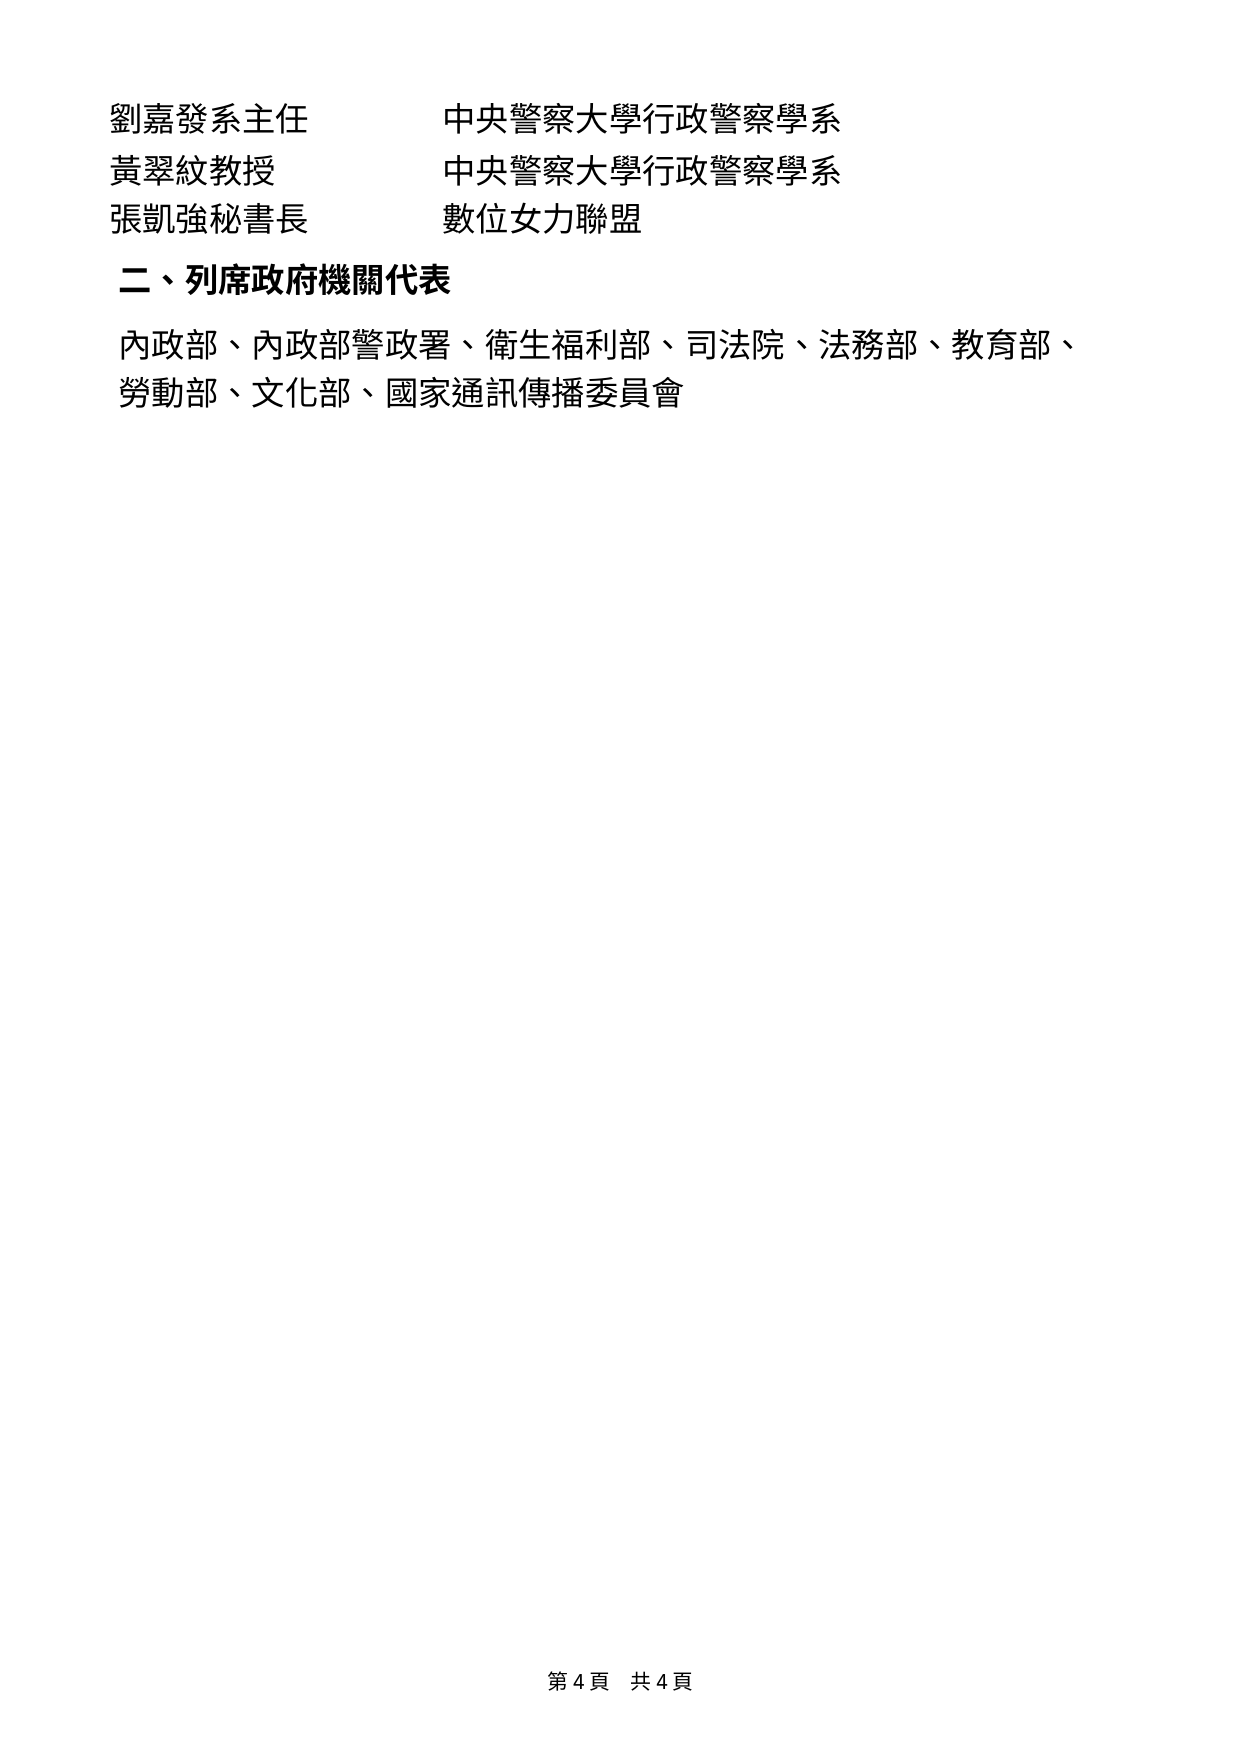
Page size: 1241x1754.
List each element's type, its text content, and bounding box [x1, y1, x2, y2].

text 勞動部、文化部、國家通訊傳播委員會 [118, 367, 1122, 415]
table_cell 張凱強秘書長 [98, 196, 431, 243]
table_cell 中央警察大學行政警察學系 [431, 102, 1142, 149]
text 內政部、內政部警政署、衛生福利部、司法院、法務部、教育部、 [118, 318, 1122, 367]
table_cell 黃翠紋教授 [98, 149, 431, 196]
table_cell 中央警察大學行政警察學系 [431, 149, 1142, 196]
text 二、列席政府機關代表 [118, 262, 1122, 300]
table_cell 數位女力聯盟 [431, 196, 1142, 243]
table_cell 劉嘉發系主任 [98, 102, 431, 149]
